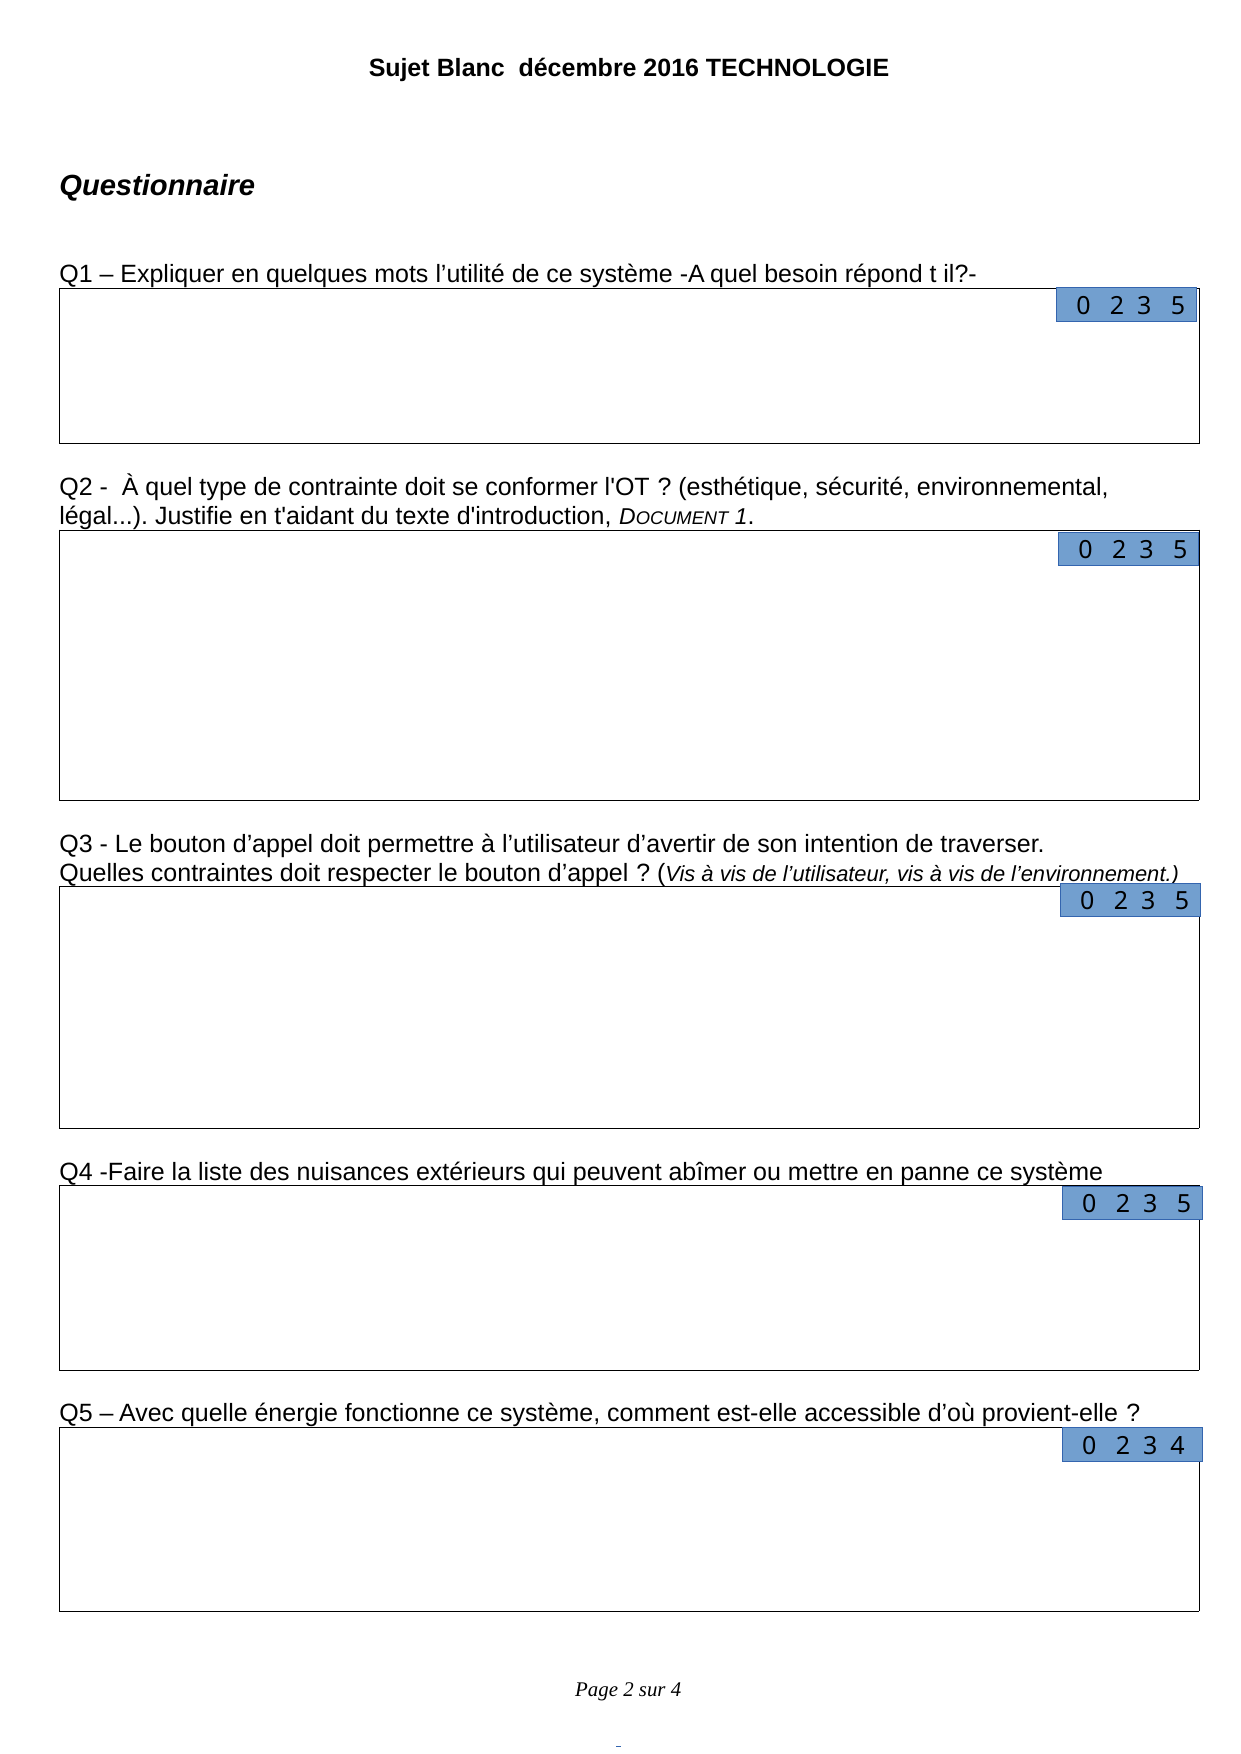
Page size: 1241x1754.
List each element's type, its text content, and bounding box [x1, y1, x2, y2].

table_header [60, 1186, 1199, 1369]
text Quelles contraintes doit respecter le bouton d’appel ? (Vis à vis de l’utilisateur, vis à vis de l’environnement.) [59, 857, 1199, 886]
table_header [60, 531, 1199, 800]
text Q3 - Le bouton d’appel doit permettre à l’utilisateur d’avertir de son intention de traverser. [59, 829, 1199, 857]
text Sujet Blanc décembre 2016 TECHNOLOGIE [59, 53, 1199, 82]
table_header [60, 289, 1199, 443]
text Q1 – Expliquer en quelques mots l’utilité de ce système -A quel besoin répond t il?- [59, 259, 1199, 288]
text Q5 – Avec quelle énergie fonctionne ce système, comment est-elle accessible d’où provient-elle ? [59, 1398, 1199, 1427]
text Questionnaire [59, 168, 1199, 202]
text Q2 - à quel type de contrainte doit se conformer l'OT ? (esthétique, sécurité, environnemental, légal...). Justifie en t'aidant du texte d'introduction, Document 1. [59, 472, 1199, 529]
table_header [60, 887, 1199, 1128]
table_header [60, 1428, 1199, 1611]
text Q4 -Faire la liste des nuisances extérieurs qui peuvent abîmer ou mettre en panne ce système [59, 1157, 1199, 1185]
